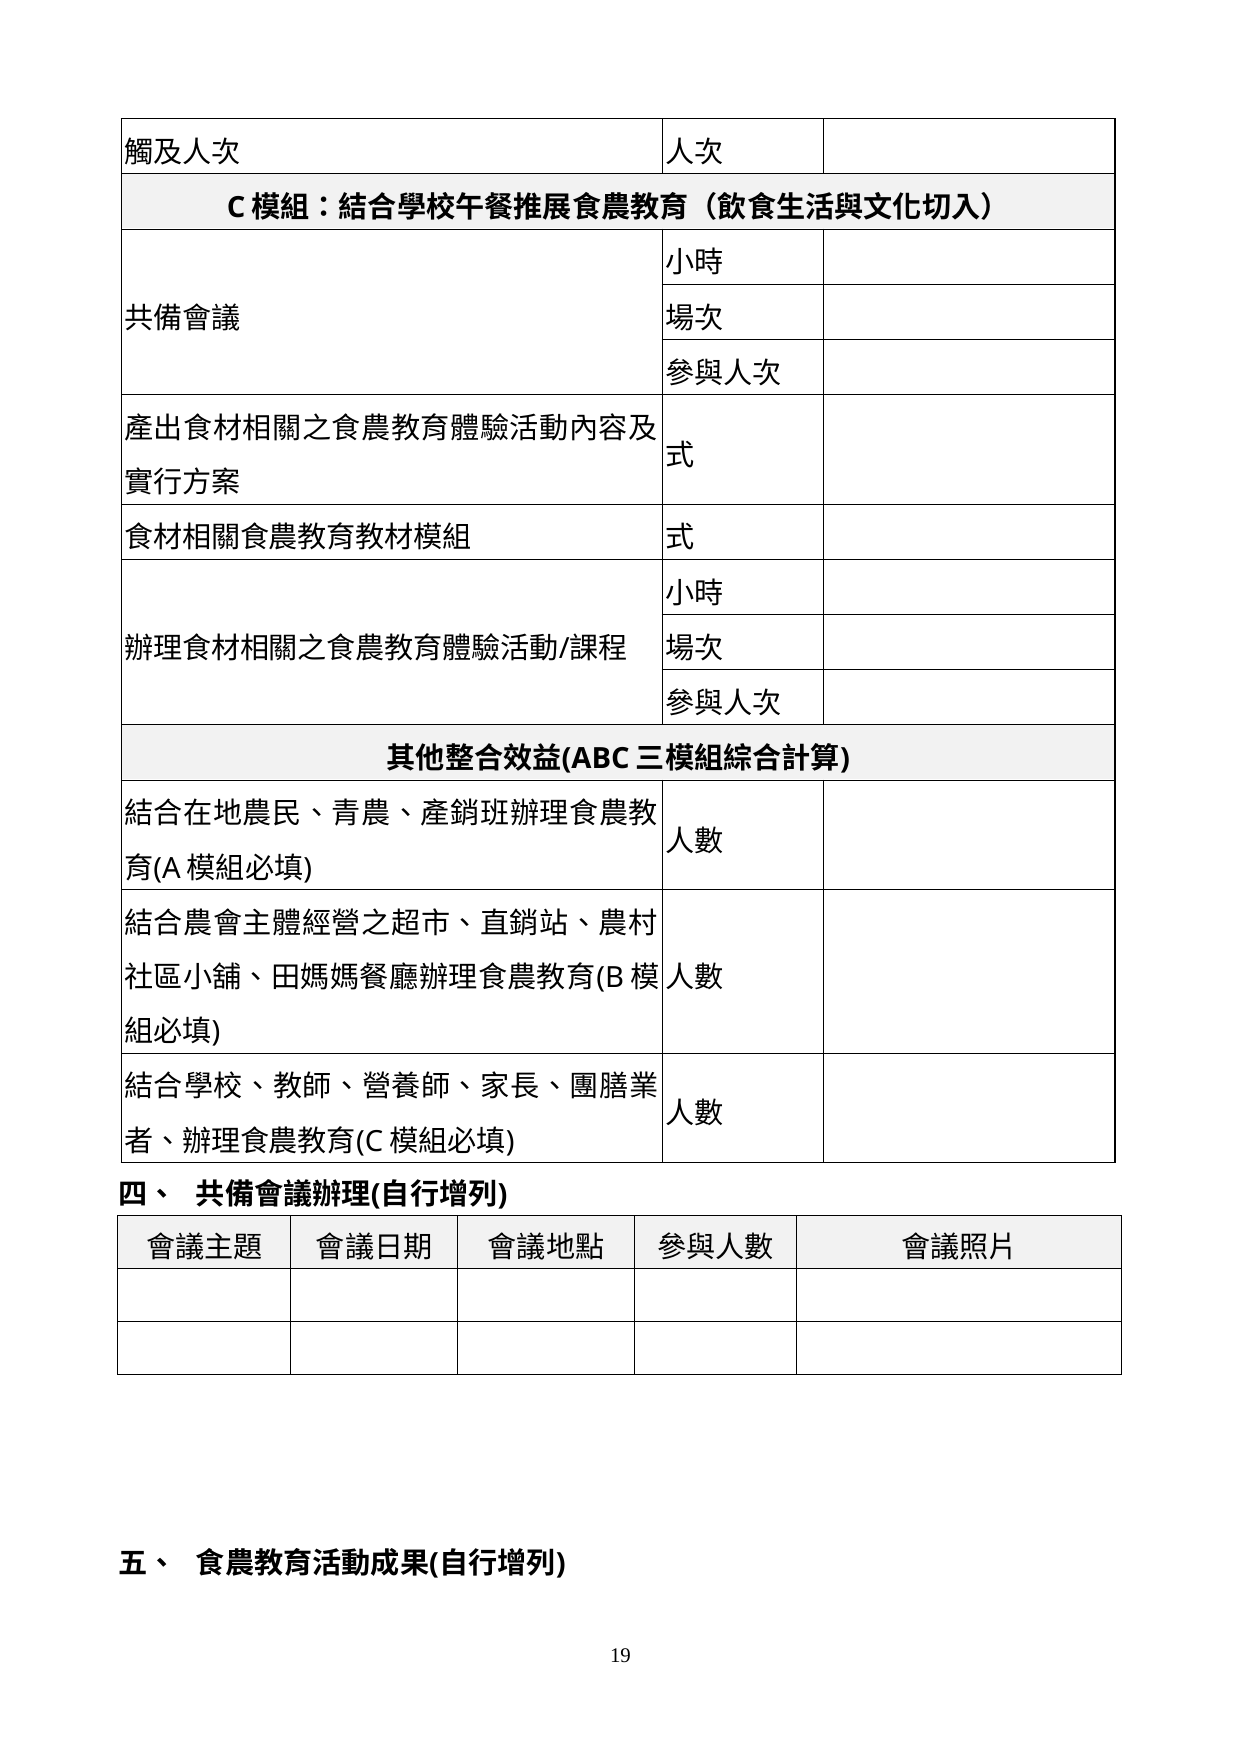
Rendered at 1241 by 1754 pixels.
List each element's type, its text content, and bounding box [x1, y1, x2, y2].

table_cell [291, 1269, 457, 1321]
table_cell 人數 [663, 781, 823, 889]
table_cell [824, 119, 1114, 173]
table_cell 小時 [663, 560, 823, 614]
table_cell [797, 1269, 1121, 1321]
table_header 會議日期 [291, 1216, 457, 1268]
table_cell [458, 1269, 634, 1321]
table_cell 小時 [663, 230, 823, 284]
list 共備會議辦理(自行增列) [118, 1163, 1122, 1215]
table_cell [824, 230, 1114, 284]
table_cell 參與人次 [663, 670, 823, 724]
table_header 會議地點 [458, 1216, 634, 1268]
table_cell [824, 395, 1114, 503]
table_cell [824, 890, 1114, 1052]
table_header 會議照片 [797, 1216, 1121, 1268]
table_cell [824, 340, 1114, 394]
table_cell 式 [663, 505, 823, 559]
table_cell [118, 1322, 290, 1374]
table_cell C模組：結合學校午餐推展食農教育（飲食生活與文化切入） [122, 174, 1114, 228]
table_cell [635, 1269, 796, 1321]
table_cell [824, 560, 1114, 614]
table_cell [824, 285, 1114, 339]
table_cell 觸及人次 [122, 119, 662, 173]
table_cell 產出食材相關之食農教育體驗活動內容及實行方案 [122, 395, 662, 503]
table_cell [458, 1322, 634, 1374]
table_cell 結合學校、教師、營養師、家長、團膳業者、辦理食農教育(C模組必填) [122, 1054, 662, 1162]
table_cell 場次 [663, 285, 823, 339]
table_cell 人數 [663, 1054, 823, 1162]
table_cell [824, 670, 1114, 724]
table_cell 結合在地農民、青農、產銷班辦理食農教育(A模組必填) [122, 781, 662, 889]
table_cell [824, 781, 1114, 889]
table_cell [635, 1322, 796, 1374]
table_cell [824, 505, 1114, 559]
table_cell [824, 615, 1114, 669]
table_cell [824, 1054, 1114, 1162]
table_cell [118, 1269, 290, 1321]
table_cell 場次 [663, 615, 823, 669]
table_cell 共備會議 [122, 230, 662, 394]
table_cell [291, 1322, 457, 1374]
table_cell 人數 [663, 890, 823, 1052]
table_cell 式 [663, 395, 823, 503]
table_cell 參與人次 [663, 340, 823, 394]
list 食農教育活動成果(自行增列) [118, 1532, 1122, 1584]
table_cell 辦理食材相關之食農教育體驗活動/課程 [122, 560, 662, 724]
table_cell 人次 [663, 119, 823, 173]
table_cell 結合農會主體經營之超市、直銷站、農村社區小舖、田媽媽餐廳辦理食農教育(B模組必填) [122, 890, 662, 1052]
table_cell 食材相關食農教育教材模組 [122, 505, 662, 559]
table_header 會議主題 [118, 1216, 290, 1268]
table_cell 其他整合效益(ABC三模組綜合計算) [122, 725, 1114, 779]
table_header 參與人數 [635, 1216, 796, 1268]
table_cell [797, 1322, 1121, 1374]
